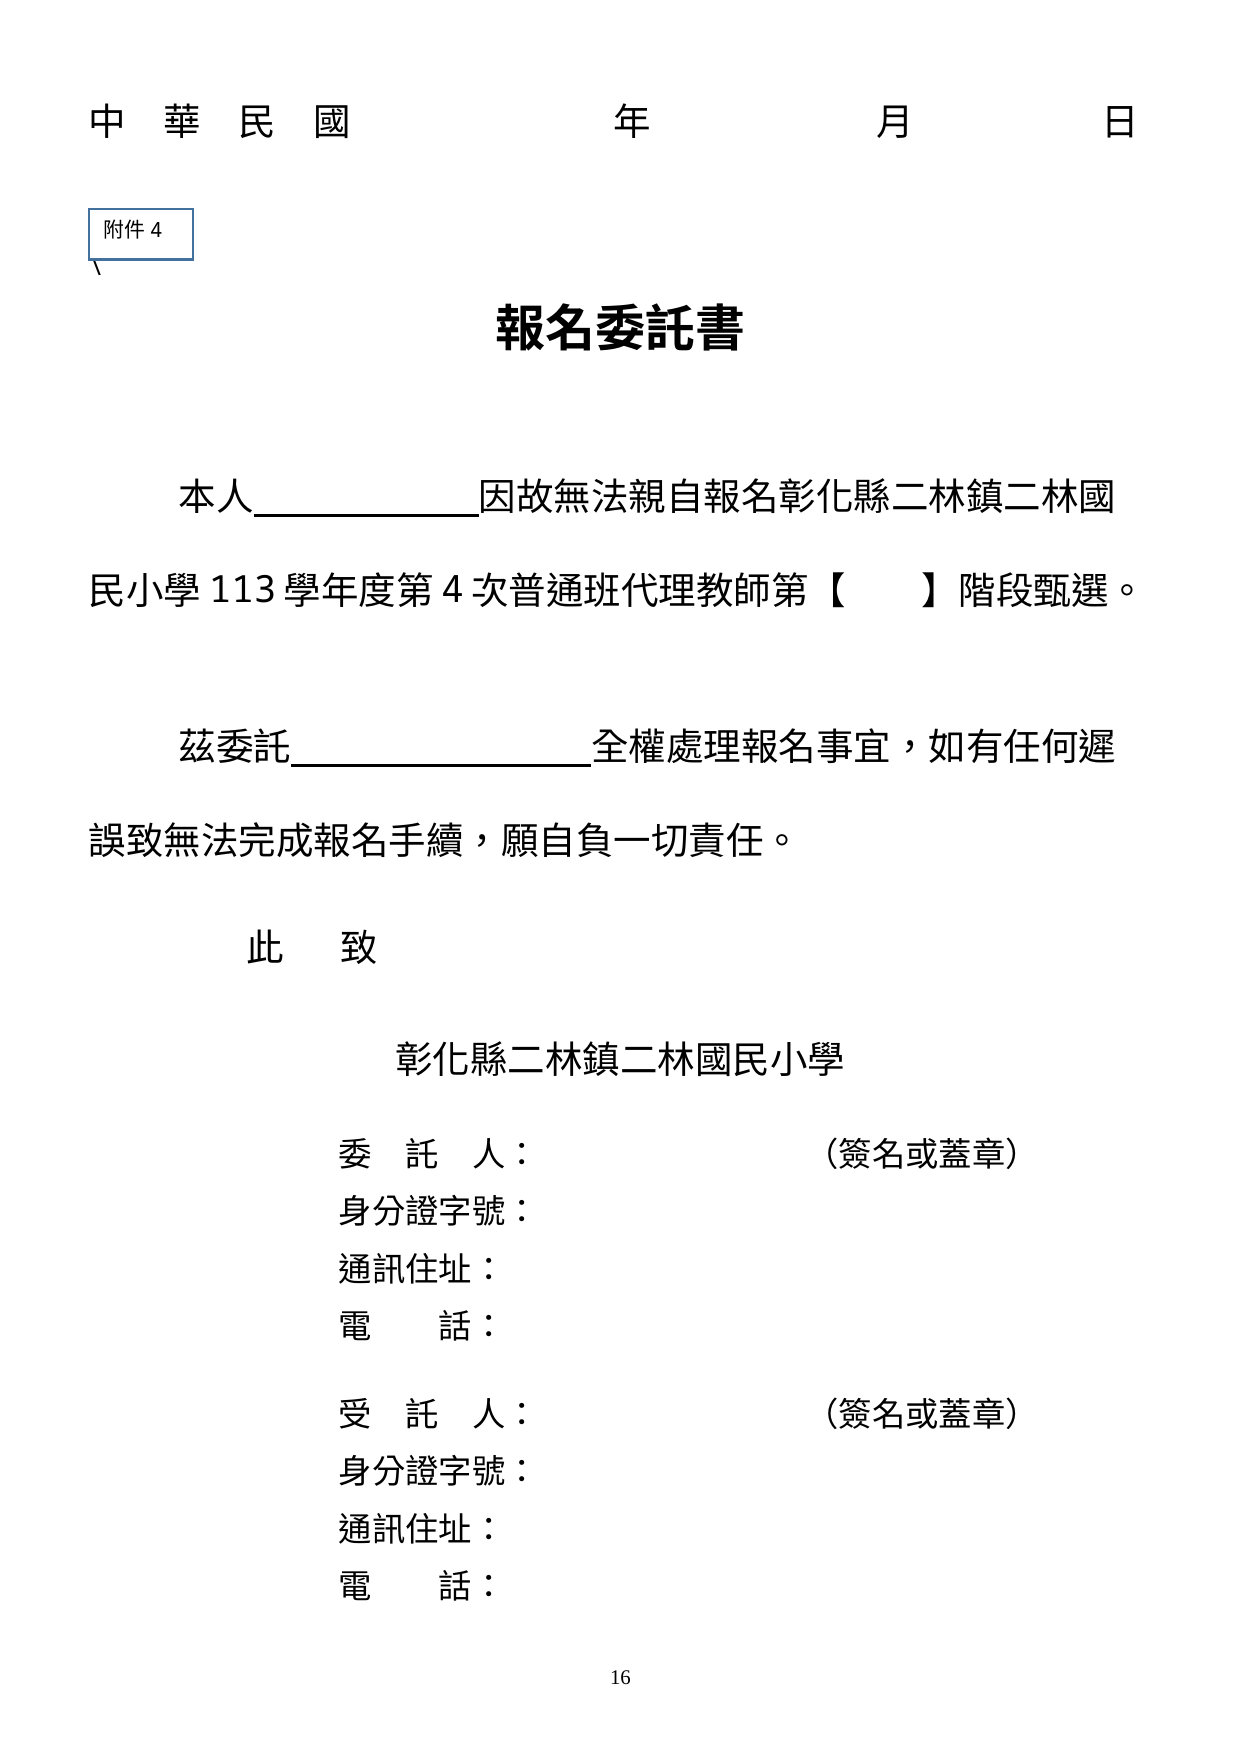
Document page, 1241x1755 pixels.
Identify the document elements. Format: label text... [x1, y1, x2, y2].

text 電 話： [339, 1558, 1152, 1608]
text 身分證字號： [339, 1443, 1152, 1493]
text 委 託 人： （簽名或蓋章） [339, 1126, 1152, 1176]
text 通訊住址： [339, 1501, 1152, 1551]
text 彰化縣二林鎮二林國民小學 [89, 1015, 1152, 1078]
text 身分證字號： [339, 1183, 1152, 1233]
text 受 託 人： （簽名或蓋章） [339, 1386, 1152, 1436]
text 茲委託 全權處理報名事宜，如有任何遲誤致無法完成報名手續，願自負一切責任。 [89, 703, 1152, 859]
text 此 致 [89, 934, 1152, 968]
text 本人 因故無法親自報名彰化縣二林鎮二林國民小學113學年度第4次普通班代理教師第【 】階段甄選。 [89, 453, 1152, 609]
text 中 華 民 國 年 月 日 [89, 78, 1152, 140]
text 通訊住址： [339, 1241, 1152, 1291]
text 報名委託書 [89, 319, 1152, 353]
text 電 話： [339, 1298, 1152, 1348]
text \ [89, 248, 1152, 282]
